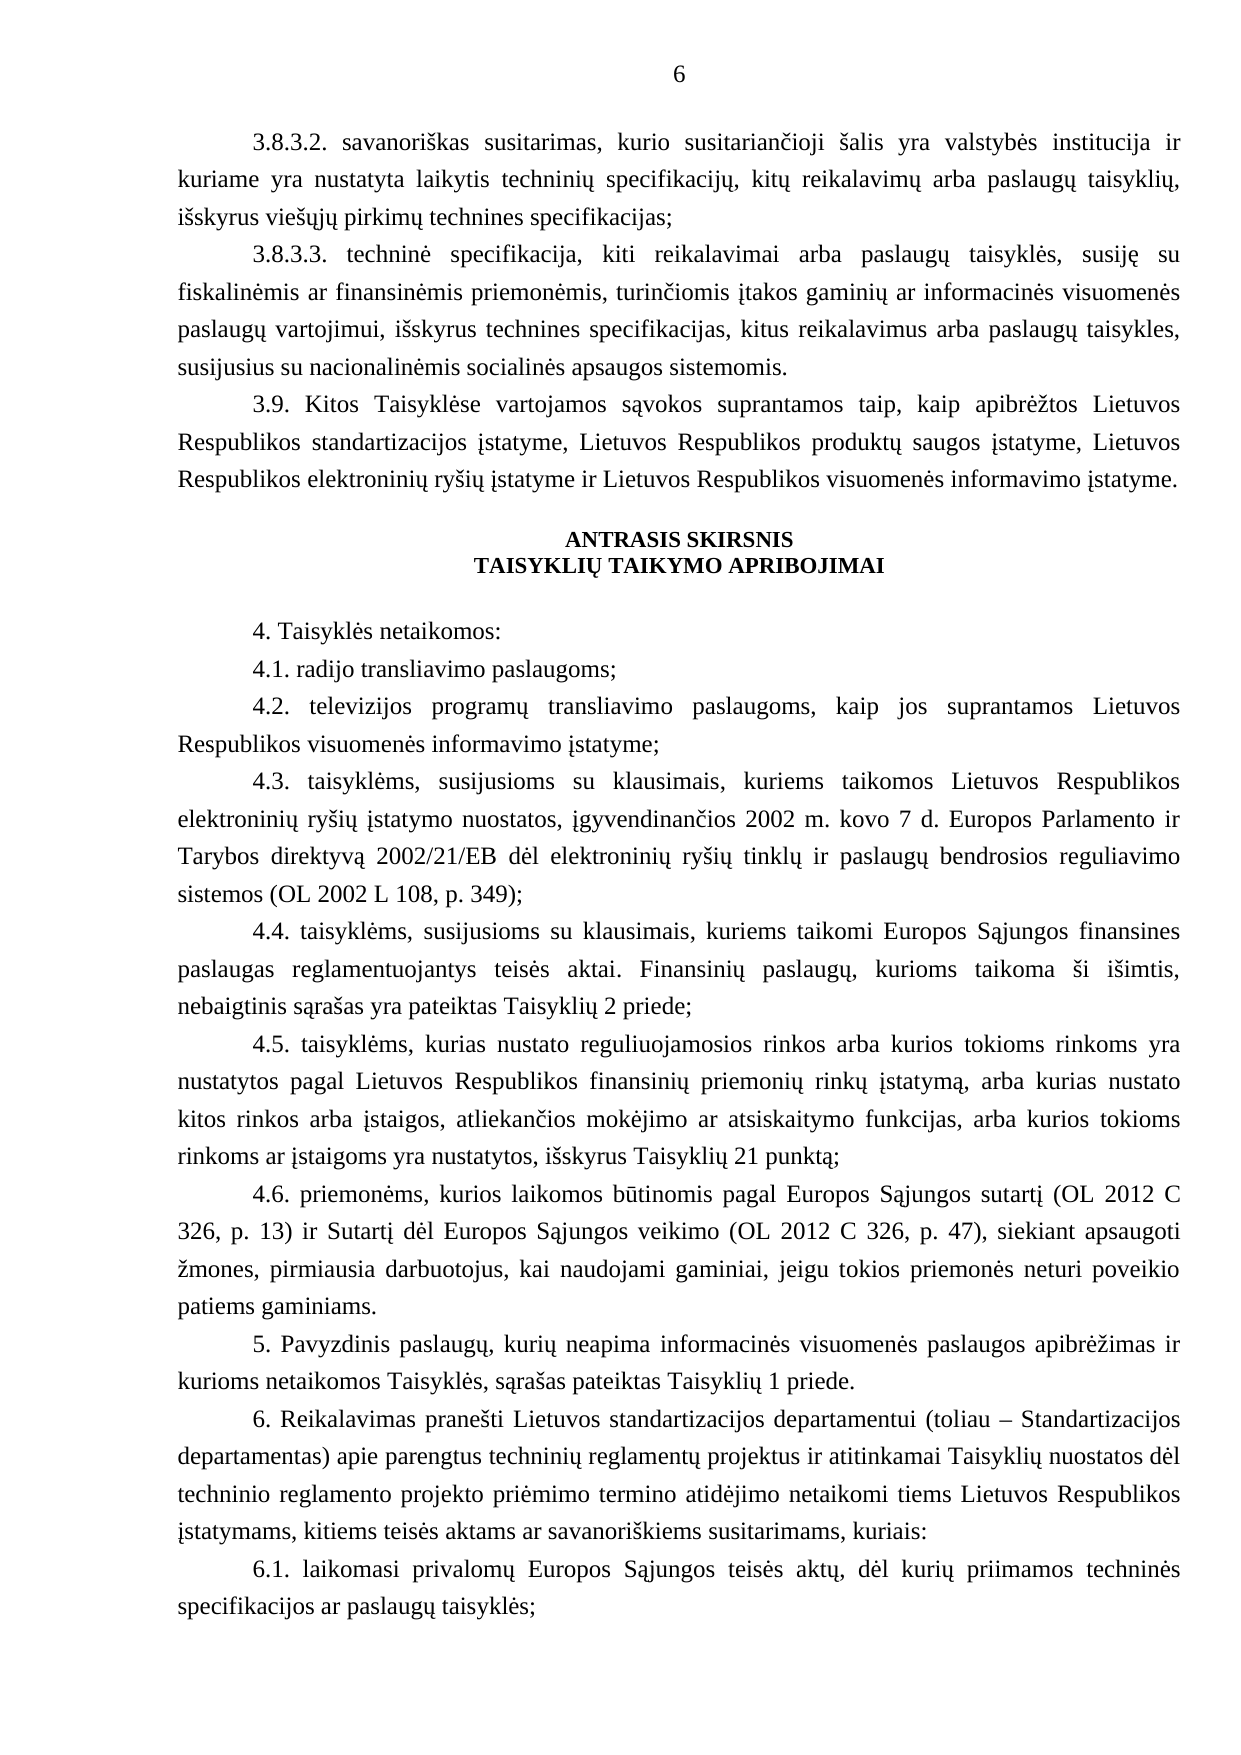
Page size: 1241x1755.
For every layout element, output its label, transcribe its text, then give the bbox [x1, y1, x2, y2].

text 3.8.3.3. techninė specifikacija, kiti reikalavimai arba paslaugų taisyklės, susiję su fiskalinėmis ar finansinėmis priemonėmis, turinčiomis įtakos gaminių ar informacinės visuomenės paslaugų vartojimui, išskyrus technines specifikacijas, kitus reikalavimus arba paslaugų taisykles, susijusius su nacionalinėmis socialinės apsaugos sistemomis. [177, 231, 1181, 381]
text 4.6. priemonėms, kurios laikomos būtinomis pagal Europos Sąjungos sutartį (OL 2012 C 326, p. 13) ir Sutartį dėl Europos Sąjungos veikimo (OL 2012 C 326, p. 47), siekiant apsaugoti žmones, pirmiausia darbuotojus, kai naudojami gaminiai, jeigu tokios priemonės neturi poveikio patiems gaminiams. [177, 1170, 1181, 1320]
text 5. Pavyzdinis paslaugų, kurių neapima informacinės visuomenės paslaugos apibrėžimas ir kurioms netaikomos Taisyklės, sąrašas pateiktas Taisyklių 1 priede. [177, 1320, 1181, 1395]
text 6. Reikalavimas pranešti Lietuvos standartizacijos departamentui (toliau – Standartizacijos departamentas) apie parengtus techninių reglamentų projektus ir atitinkamai Taisyklių nuostatos dėl techninio reglamento projekto priėmimo termino atidėjimo netaikomi tiems Lietuvos Respublikos įstatymams, kitiems teisės aktams ar savanoriškiems susitarimams, kuriais: [177, 1395, 1181, 1545]
text TAISYKLIŲ TAIKYMO APRIBOJIMAI [177, 552, 1181, 579]
text 4.1. radijo transliavimo paslaugoms; [177, 645, 1181, 683]
text 4. Taisyklės netaikomos: [177, 608, 1181, 645]
text 4.2. televizijos programų transliavimo paslaugoms, kaip jos suprantamos Lietuvos Respublikos visuomenės informavimo įstatyme; [177, 683, 1181, 758]
text 3.9. Kitos Taisyklėse vartojamos sąvokos suprantamos taip, kaip apibrėžtos Lietuvos Respublikos standartizacijos įstatyme, Lietuvos Respublikos produktų saugos įstatyme, Lietuvos Respublikos elektroninių ryšių įstatyme ir Lietuvos Respublikos visuomenės informavimo įstatyme. [177, 381, 1181, 493]
text 4.4. taisyklėms, susijusioms su klausimais, kuriems taikomi Europos Sąjungos finansines paslaugas reglamentuojantys teisės aktai. Finansinių paslaugų, kurioms taikoma ši išimtis, nebaigtinis sąrašas yra pateiktas Taisyklių 2 priede; [177, 908, 1181, 1020]
text 4.5. taisyklėms, kurias nustato reguliuojamosios rinkos arba kurios tokioms rinkoms yra nustatytos pagal Lietuvos Respublikos finansinių priemonių rinkų įstatymą, arba kurias nustato kitos rinkos arba įstaigos, atliekančios mokėjimo ar atsiskaitymo funkcijas, arba kurios tokioms rinkoms ar įstaigoms yra nustatytos, išskyrus Taisyklių 21 punktą; [177, 1020, 1181, 1170]
text ANTRASIS SKIRSNIS [177, 526, 1181, 552]
text 4.3. taisyklėms, susijusioms su klausimais, kuriems taikomos Lietuvos Respublikos elektroninių ryšių įstatymo nuostatos, įgyvendinančios 2002 m. kovo 7 d. Europos Parlamento ir Tarybos direktyvą 2002/21/EB dėl elektroninių ryšių tinklų ir paslaugų bendrosios reguliavimo sistemos (OL 2002 L 108, p. 349); [177, 758, 1181, 908]
text 3.8.3.2. savanoriškas susitarimas, kurio susitariančioji šalis yra valstybės institucija ir kuriame yra nustatyta laikytis techninių specifikacijų, kitų reikalavimų arba paslaugų taisyklių, išskyrus viešųjų pirkimų technines specifikacijas; [177, 118, 1181, 231]
text 6.1. laikomasi privalomų Europos Sąjungos teisės aktų, dėl kurių priimamos techninės specifikacijos ar paslaugų taisyklės; [177, 1545, 1181, 1620]
